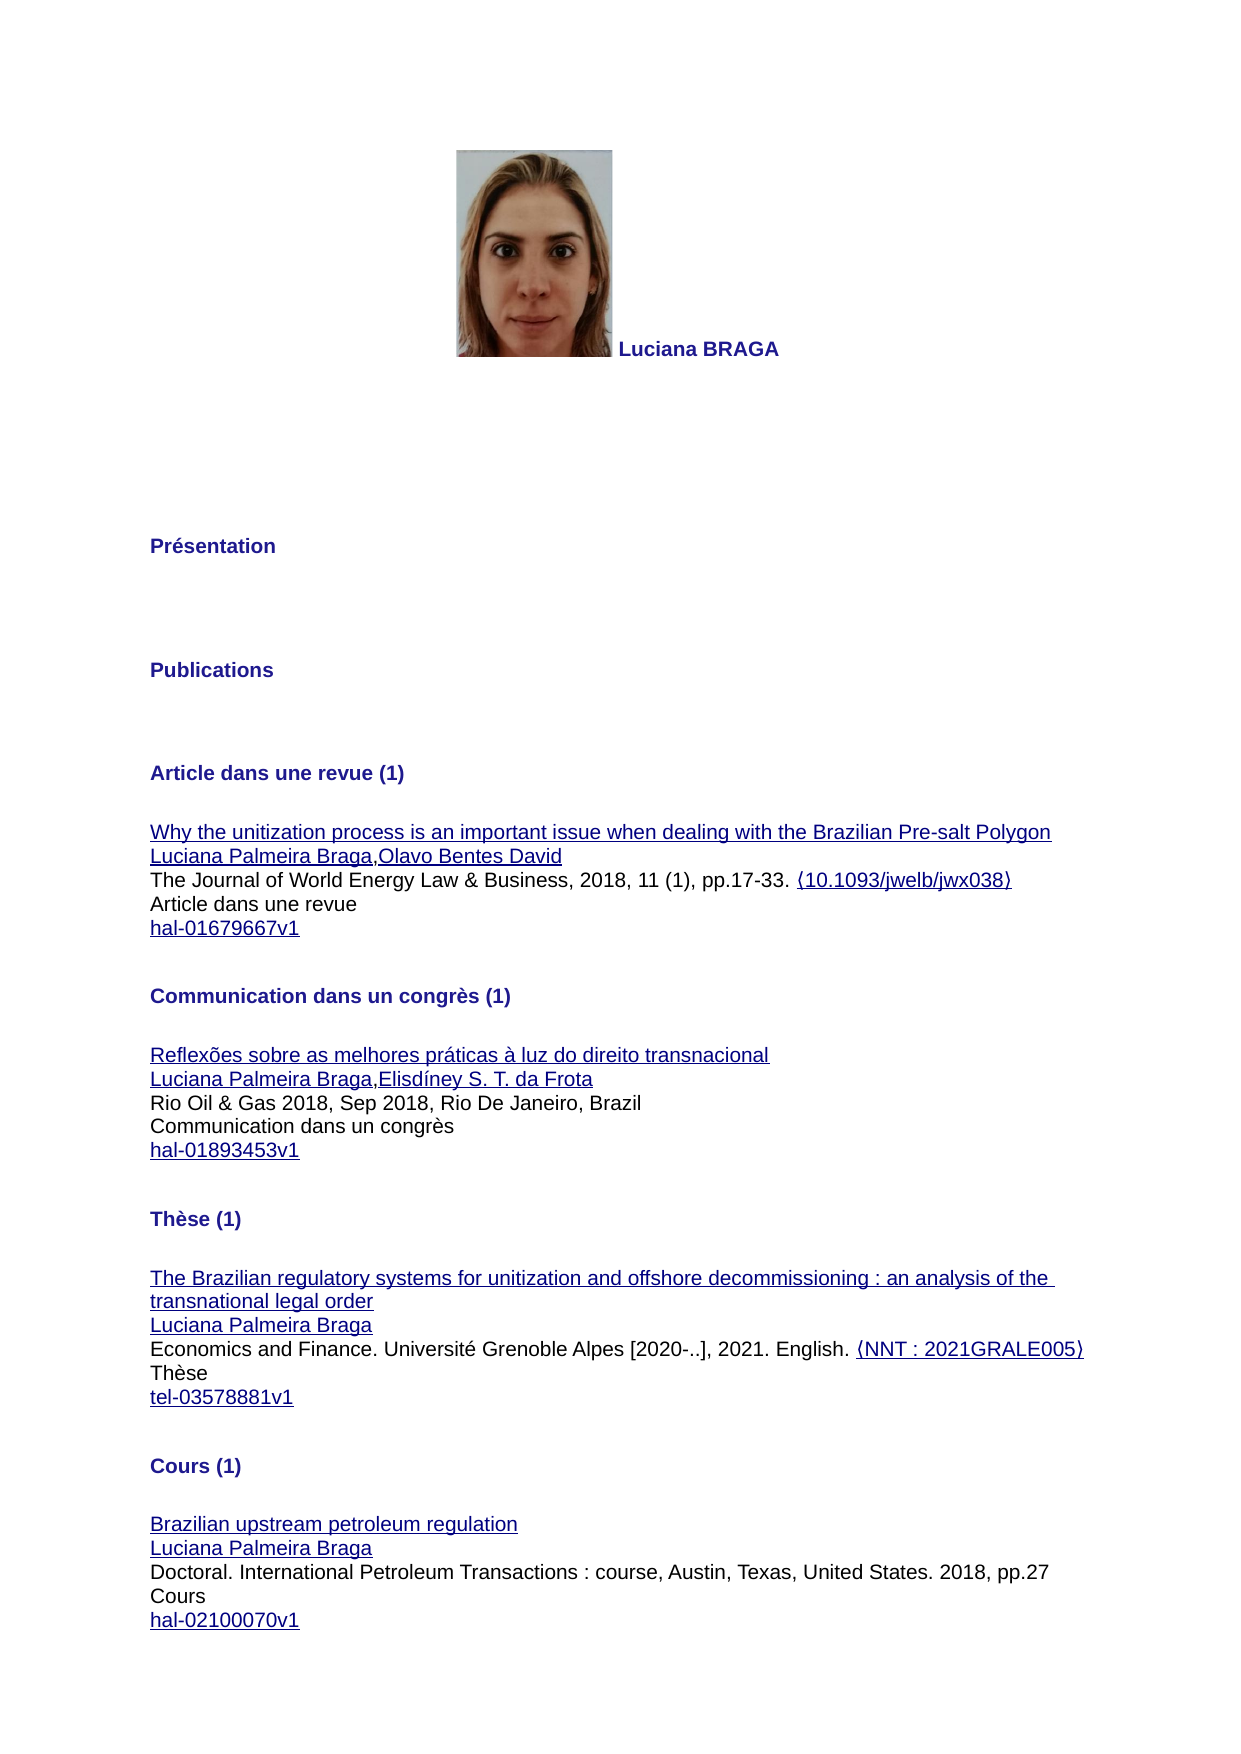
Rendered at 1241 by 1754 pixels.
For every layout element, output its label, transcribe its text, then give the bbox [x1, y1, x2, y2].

subtitle Article dans une revue (1) [150, 761, 1090, 785]
table_header The Brazilian regulatory systems for unitization and offshore decommissioning : an analysis of the transnational legal order Luciana Palmeira Braga Economics and Finance. Université Grenoble Alpes [2020-..], 2021. English. ⟨NNT : 2021GRALE005⟩ Thèse tel-03578881v1 [150, 1265, 1090, 1409]
table_header Why the unitization process is an important issue when dealing with the Brazilian Pre-salt Polygon Luciana Palmeira Braga,Olavo Bentes David The Journal of World Energy Law & Business, 2018, 11 (1), pp.17-33. ⟨10.1093/jwelb/jwx038⟩ Article dans une revue hal-01679667v1 [150, 820, 1090, 939]
subtitle Cours (1) [150, 1454, 1090, 1478]
subtitle Communication dans un congrès (1) [150, 984, 1090, 1008]
table_header Reflexões sobre as melhores práticas à luz do direito transnacional Luciana Palmeira Braga,Elisdíney S. T. da Frota Rio Oil & Gas 2018, Sep 2018, Rio De Janeiro, Brazil Communication dans un congrès hal-01893453v1 [150, 1043, 1090, 1162]
table_header Brazilian upstream petroleum regulation Luciana Palmeira Braga Doctoral. International Petroleum Transactions : course, Austin, Texas, United States. 2018, pp.27 Cours hal-02100070v1 [150, 1512, 1090, 1632]
subtitle Présentation [150, 534, 1090, 558]
picture [456, 150, 613, 357]
subtitle Luciana BRAGA [150, 150, 1090, 361]
subtitle Thèse (1) [150, 1207, 1090, 1231]
subtitle Publications [150, 658, 1090, 682]
